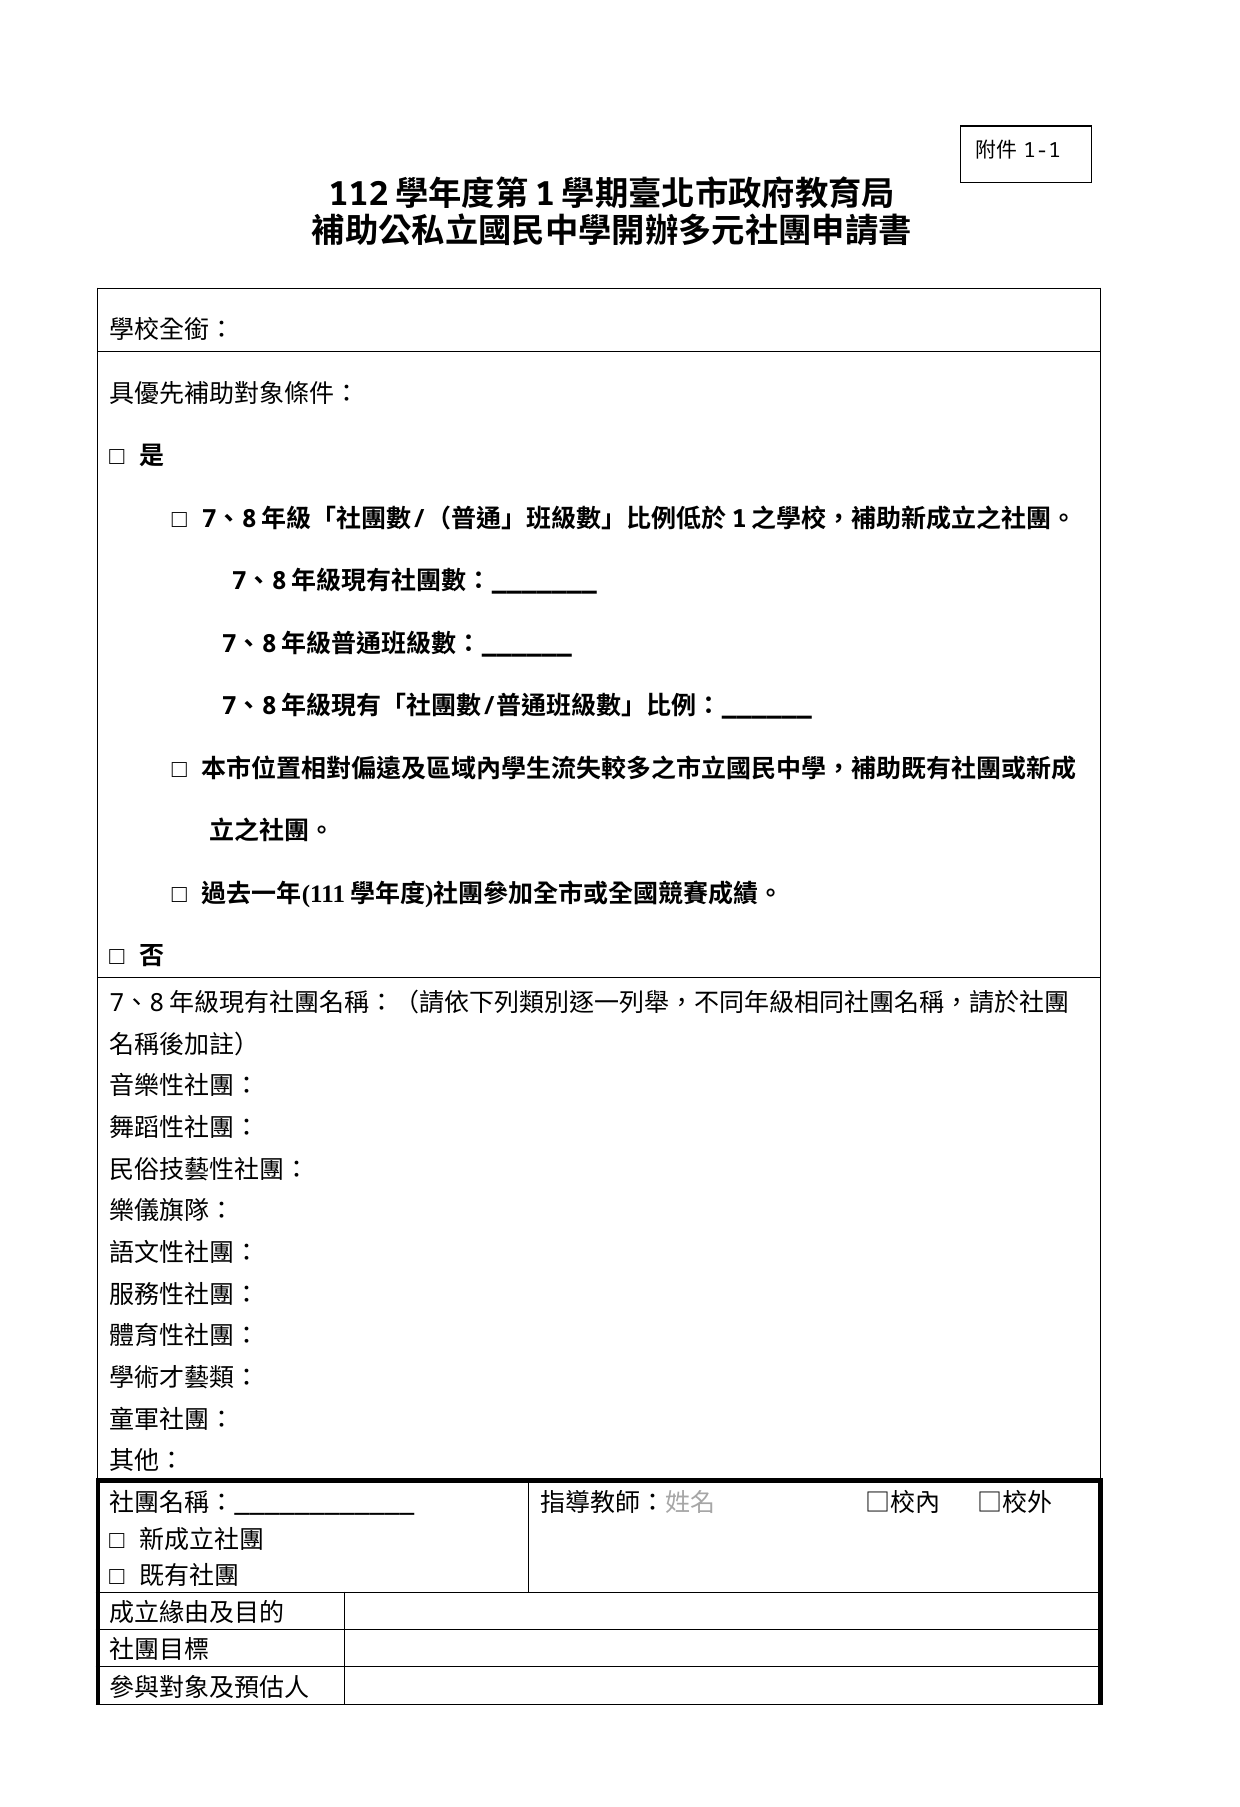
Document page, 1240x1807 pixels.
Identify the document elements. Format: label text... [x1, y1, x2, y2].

table_cell 成立緣由及目的 [100, 1593, 344, 1629]
table_cell 7、8年級現有社團名稱：（請依下列類別逐一列舉，不同年級相同社團名稱，請於社團名稱後加註） 音樂性社團： 舞蹈性社團： 民俗技藝性社團： 樂儀旗隊： 語文性社團： 服務性社團： 體育性社團： 學術才藝類： 童軍社團： 其他： [98, 978, 1100, 1478]
table_cell 參與對象及預估人 [100, 1667, 344, 1703]
table_cell 指導教師：姓名 □校內 □校外 [529, 1483, 1098, 1592]
text 112學年度第1學期臺北市政府教育局 [98, 175, 1125, 212]
table_cell [345, 1667, 1098, 1703]
table_cell 社團目標 [100, 1630, 344, 1666]
table_cell [345, 1630, 1098, 1666]
table_cell 社團名稱：____________ □ 新成立社團 □ 既有社團 [100, 1483, 528, 1592]
table_cell [345, 1593, 1098, 1629]
table_cell 具優先補助對象條件： □ 是 □ 7、8年級「社團數/（普通」班級數」比例低於1之學校，補助新成立之社團。 7、8年級現有社團數：_______ 7、8年級普通班級數：______ 7、8年級現有「社團數/普通班級數」比例：______ □ 本市位置相對偏遠及區域內學生流失較多之市立國民中學，補助既有社團或新成立之社團。 □ 過去一年(111學年度)社團參加全市或全國競賽成績。 □ 否 [98, 352, 1100, 977]
text 補助公私立國民中學開辦多元社團申請書 [98, 212, 1125, 250]
table_header 學校全銜： [98, 289, 1100, 351]
